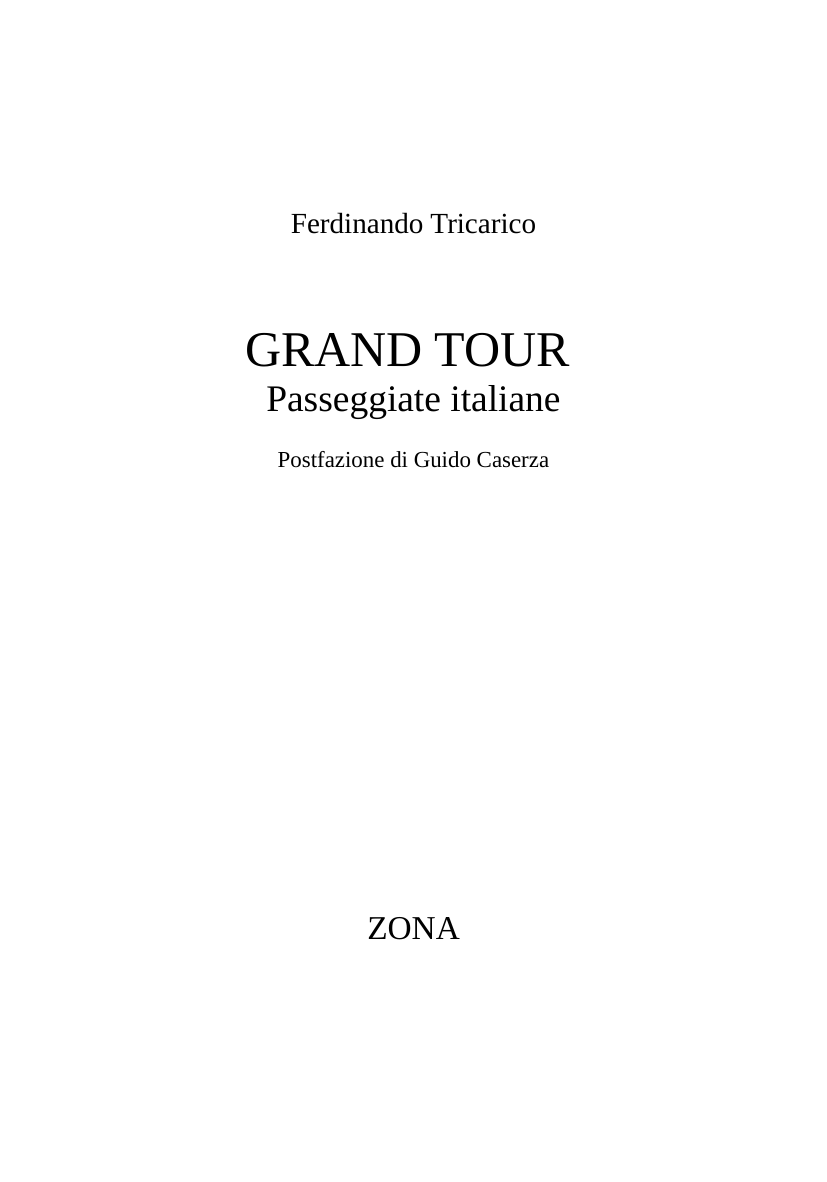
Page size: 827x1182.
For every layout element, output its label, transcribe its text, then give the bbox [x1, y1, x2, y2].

text Postfazione di Guido Caserza [88, 446, 738, 473]
text Passeggiate italiane [88, 377, 738, 420]
text ZONA [88, 909, 738, 947]
text GRAND TOUR [88, 319, 738, 377]
text Ferdinando Tricarico [88, 207, 738, 240]
